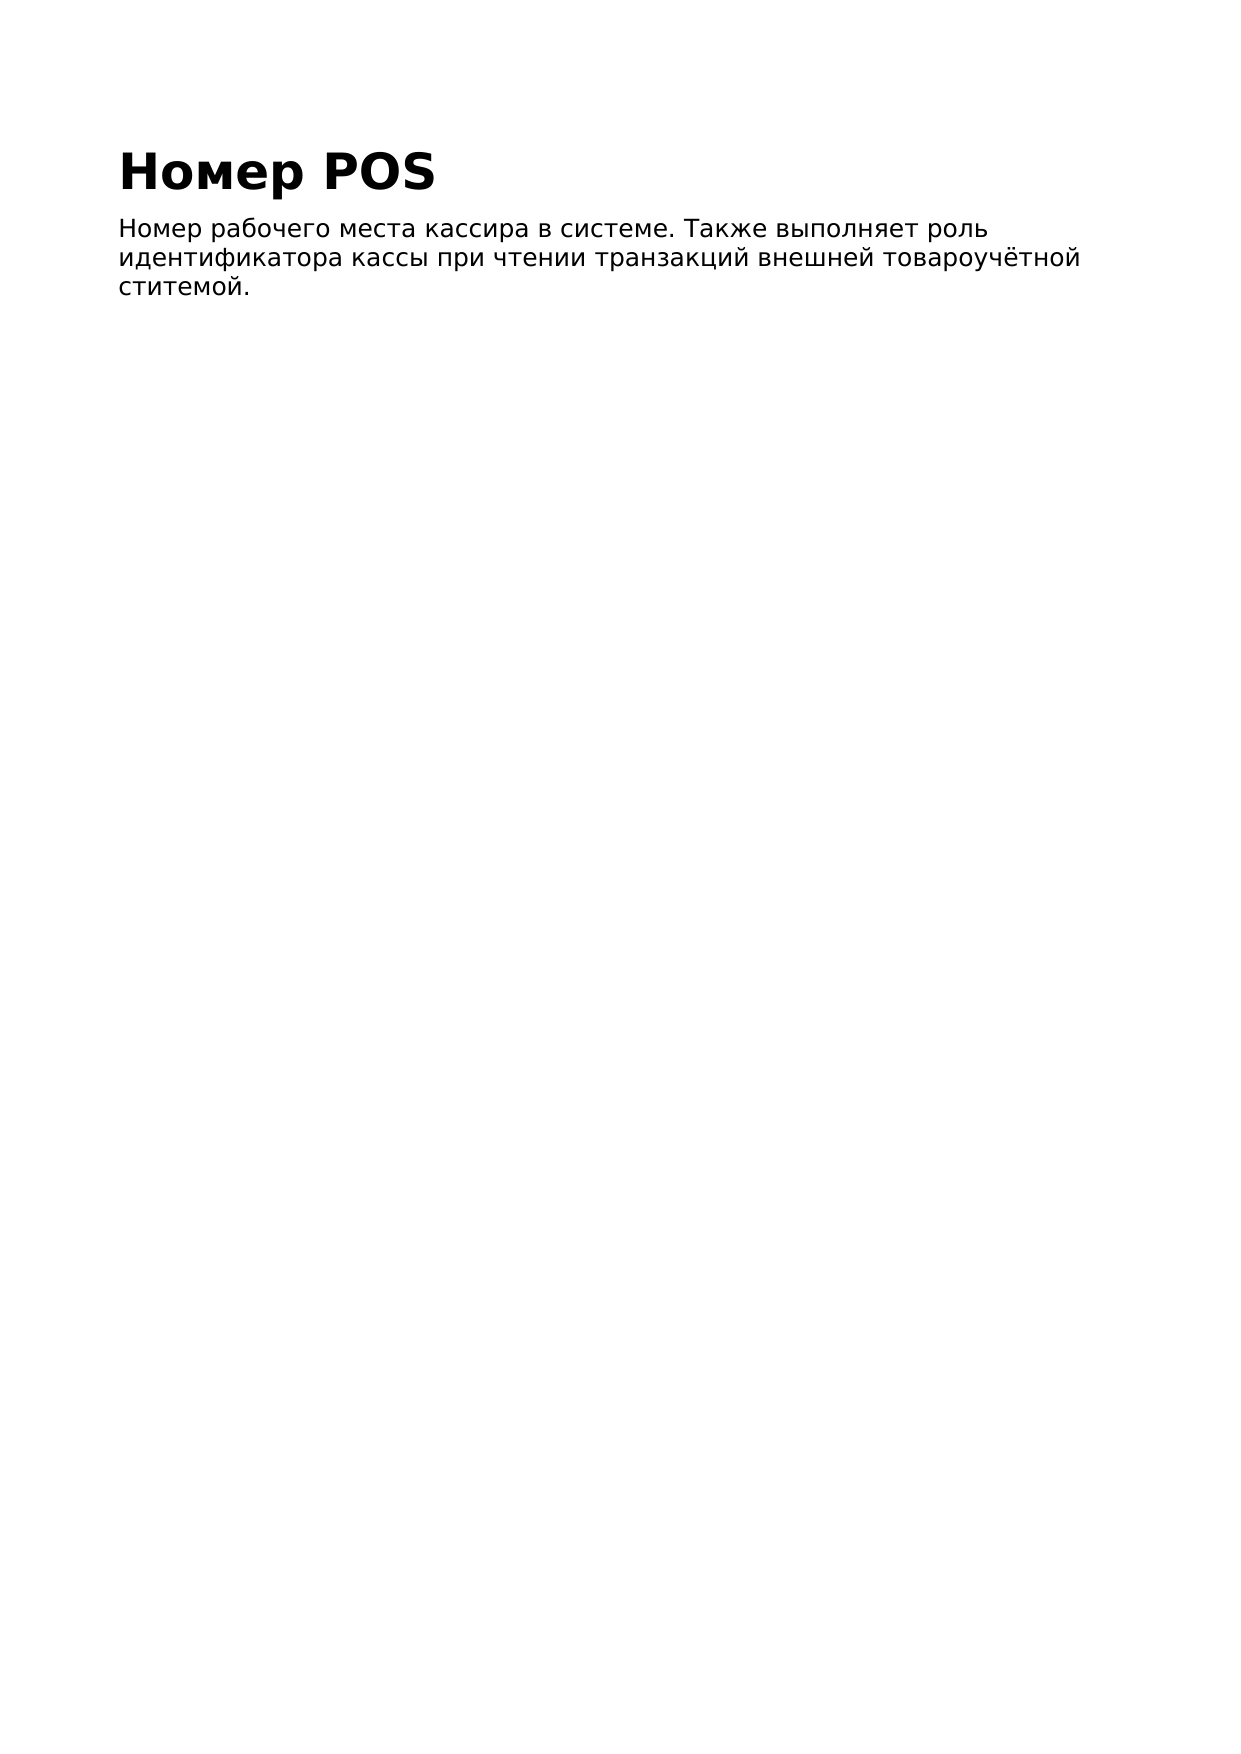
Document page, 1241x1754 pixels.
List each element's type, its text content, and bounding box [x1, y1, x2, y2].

subtitle Номер POS [118, 143, 1122, 201]
text Номер рабочего места кассира в системе. Также выполняет роль идентификатора кассы при чтении транзакций внешней товароучётной ститемой. [118, 214, 1122, 301]
